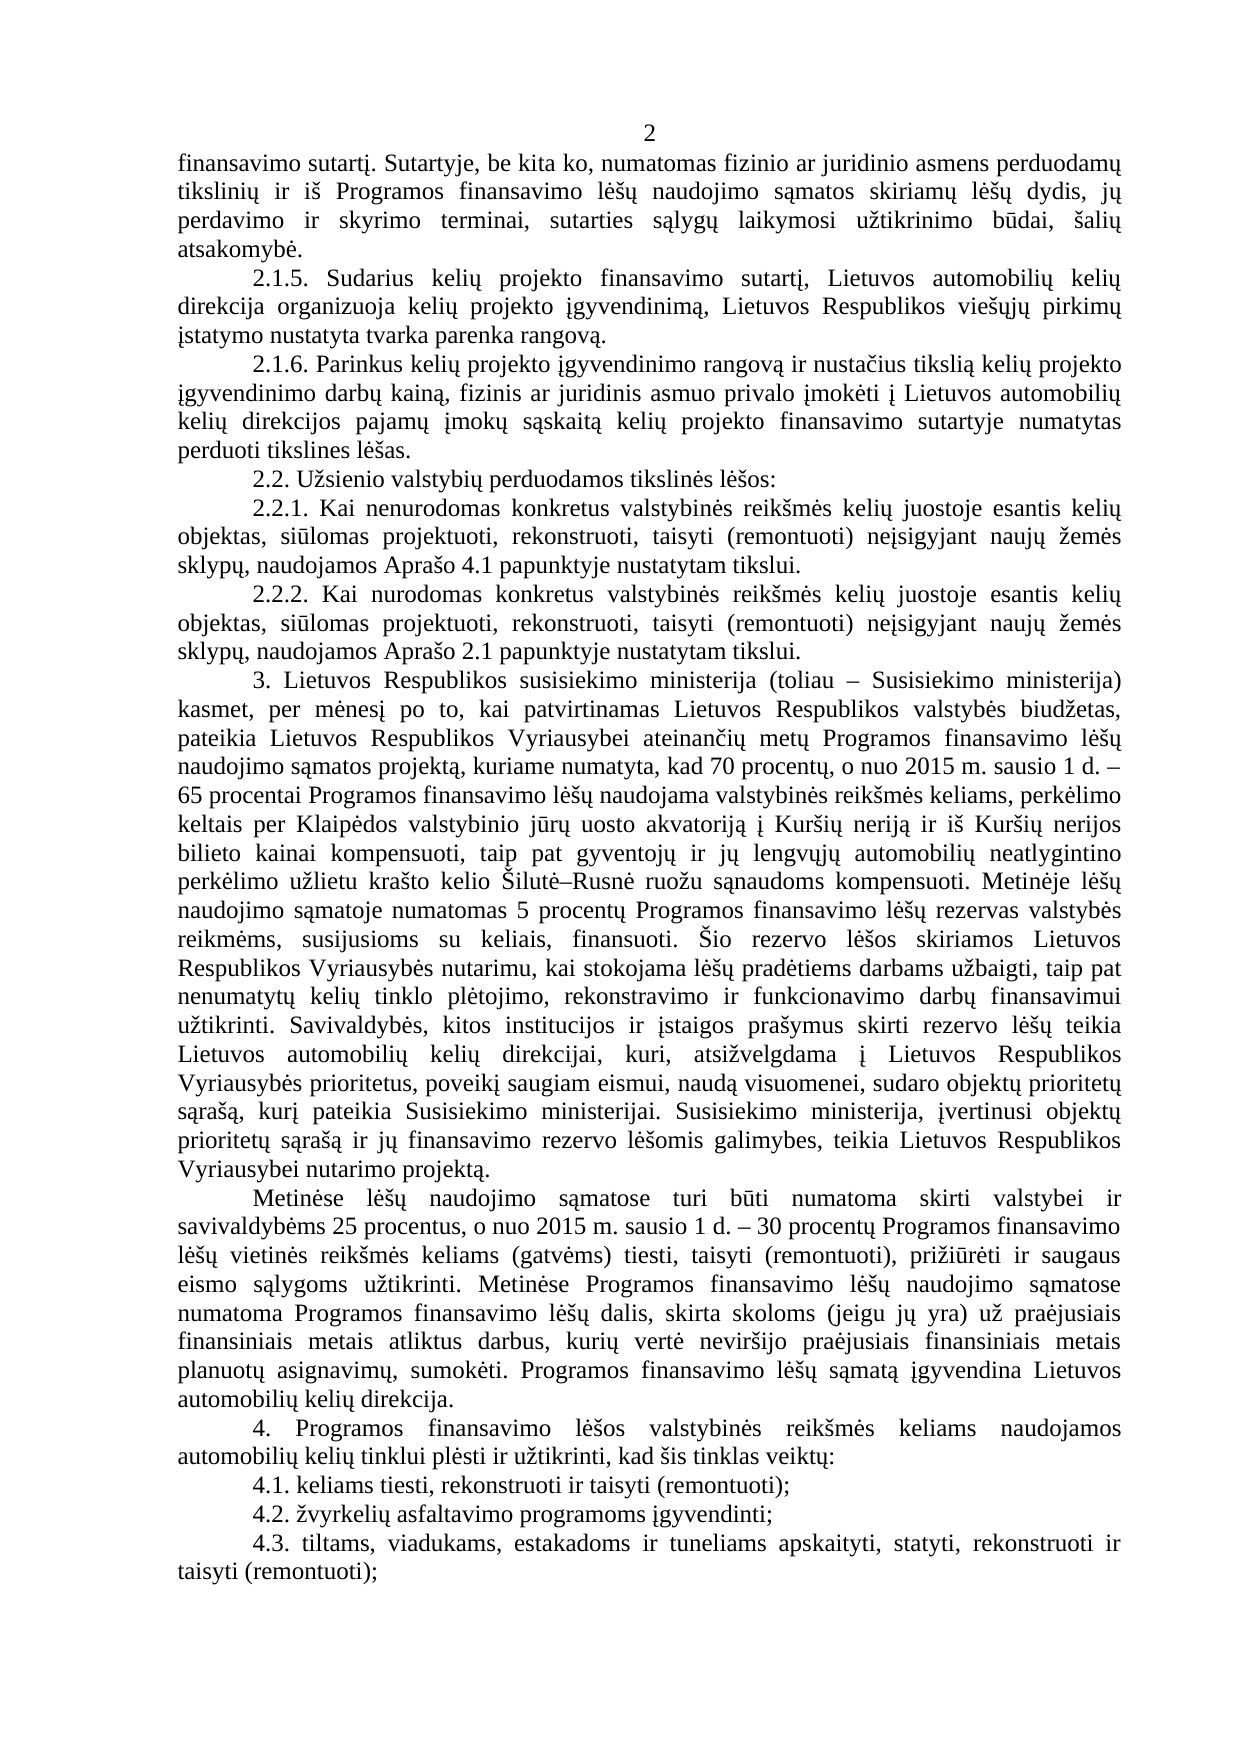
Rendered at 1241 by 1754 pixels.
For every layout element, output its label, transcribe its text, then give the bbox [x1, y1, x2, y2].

text 2.2.2. Kai nurodomas konkretus valstybinės reikšmės kelių juostoje esantis kelių objektas, siūlomas projektuoti, rekonstruoti, taisyti (remontuoti) neįsigyjant naujų žemės sklypų, naudojamos Aprašo 2.1 papunktyje nustatytam tikslui. [177, 579, 1122, 665]
text 4. Programos finansavimo lėšos valstybinės reikšmės keliams naudojamos automobilių kelių tinklui plėsti ir užtikrinti, kad šis tinklas veiktų: [177, 1413, 1122, 1470]
text 2.2. Užsienio valstybių perduodamos tikslinės lėšos: [177, 464, 1122, 493]
text 4.1. keliams tiesti, rekonstruoti ir taisyti (remontuoti); [177, 1470, 1122, 1499]
text Metinėse lėšų naudojimo sąmatose turi būti numatoma skirti valstybei ir savivaldybėms 25 procentus, o nuo 2015 m. sausio 1 d. – 30 procentų Programos finansavimo lėšų vietinės reikšmės keliams (gatvėms) tiesti, taisyti (remontuoti), prižiūrėti ir saugaus eismo sąlygoms užtikrinti. Metinėse Programos finansavimo lėšų naudojimo sąmatose numatoma Programos finansavimo lėšų dalis, skirta skoloms (jeigu jų yra) už praėjusiais finansiniais metais atliktus darbus, kurių vertė neviršijo praėjusiais finansiniais metais planuotų asignavimų, sumokėti. Programos finansavimo lėšų sąmatą įgyvendina Lietuvos automobilių kelių direkcija. [177, 1183, 1122, 1413]
text 3. Lietuvos Respublikos susisiekimo ministerija (toliau – Susisiekimo ministerija) kasmet, per mėnesį po to, kai patvirtinamas Lietuvos Respublikos valstybės biudžetas, pateikia Lietuvos Respublikos Vyriausybei ateinančių metų Programos finansavimo lėšų naudojimo sąmatos projektą, kuriame numatyta, kad 70 procentų, o nuo 2015 m. sausio 1 d. – 65 procentai Programos finansavimo lėšų naudojama valstybinės reikšmės keliams, perkėlimo keltais per Klaipėdos valstybinio jūrų uosto akvatoriją į Kuršių neriją ir iš Kuršių nerijos bilieto kainai kompensuoti, taip pat gyventojų ir jų lengvųjų automobilių neatlygintino perkėlimo užlietu krašto kelio Šilutė–Rusnė ruožu sąnaudoms kompensuoti. Metinėje lėšų naudojimo sąmatoje numatomas 5 procentų Programos finansavimo lėšų rezervas valstybės reikmėms, susijusioms su keliais, finansuoti. Šio rezervo lėšos skiriamos Lietuvos Respublikos Vyriausybės nutarimu, kai stokojama lėšų pradėtiems darbams užbaigti, taip pat nenumatytų kelių tinklo plėtojimo, rekonstravimo ir funkcionavimo darbų finansavimui užtikrinti. Savivaldybės, kitos institucijos ir įstaigos prašymus skirti rezervo lėšų teikia Lietuvos automobilių kelių direkcijai, kuri, atsižvelgdama į Lietuvos Respublikos Vyriausybės prioritetus, poveikį saugiam eismui, naudą visuomenei, sudaro objektų prioritetų sąrašą, kurį pateikia Susisiekimo ministerijai. Susisiekimo ministerija, įvertinusi objektų prioritetų sąrašą ir jų finansavimo rezervo lėšomis galimybes, teikia Lietuvos Respublikos Vyriausybei nutarimo projektą. [177, 665, 1122, 1183]
text 2.1.5. Sudarius kelių projekto finansavimo sutartį, Lietuvos automobilių kelių direkcija organizuoja kelių projekto įgyvendinimą, Lietuvos Respublikos viešųjų pirkimų įstatymo nustatyta tvarka parenka rangovą. [177, 263, 1122, 349]
text 4.2. žvyrkelių asfaltavimo programoms įgyvendinti; [177, 1499, 1122, 1528]
text finansavimo sutartį. Sutartyje, be kita ko, numatomas fizinio ar juridinio asmens perduodamų tikslinių ir iš Programos finansavimo lėšų naudojimo sąmatos skiriamų lėšų dydis, jų perdavimo ir skyrimo terminai, sutarties sąlygų laikymosi užtikrinimo būdai, šalių atsakomybė. [177, 148, 1122, 263]
text 2.2.1. Kai nenurodomas konkretus valstybinės reikšmės kelių juostoje esantis kelių objektas, siūlomas projektuoti, rekonstruoti, taisyti (remontuoti) neįsigyjant naujų žemės sklypų, naudojamos Aprašo 4.1 papunktyje nustatytam tikslui. [177, 493, 1122, 579]
text 2.1.6. Parinkus kelių projekto įgyvendinimo rangovą ir nustačius tikslią kelių projekto įgyvendinimo darbų kainą, fizinis ar juridinis asmuo privalo įmokėti į Lietuvos automobilių kelių direkcijos pajamų įmokų sąskaitą kelių projekto finansavimo sutartyje numatytas perduoti tikslines lėšas. [177, 349, 1122, 464]
text 4.3. tiltams, viadukams, estakadoms ir tuneliams apskaityti, statyti, rekonstruoti ir taisyti (remontuoti); [177, 1528, 1122, 1585]
